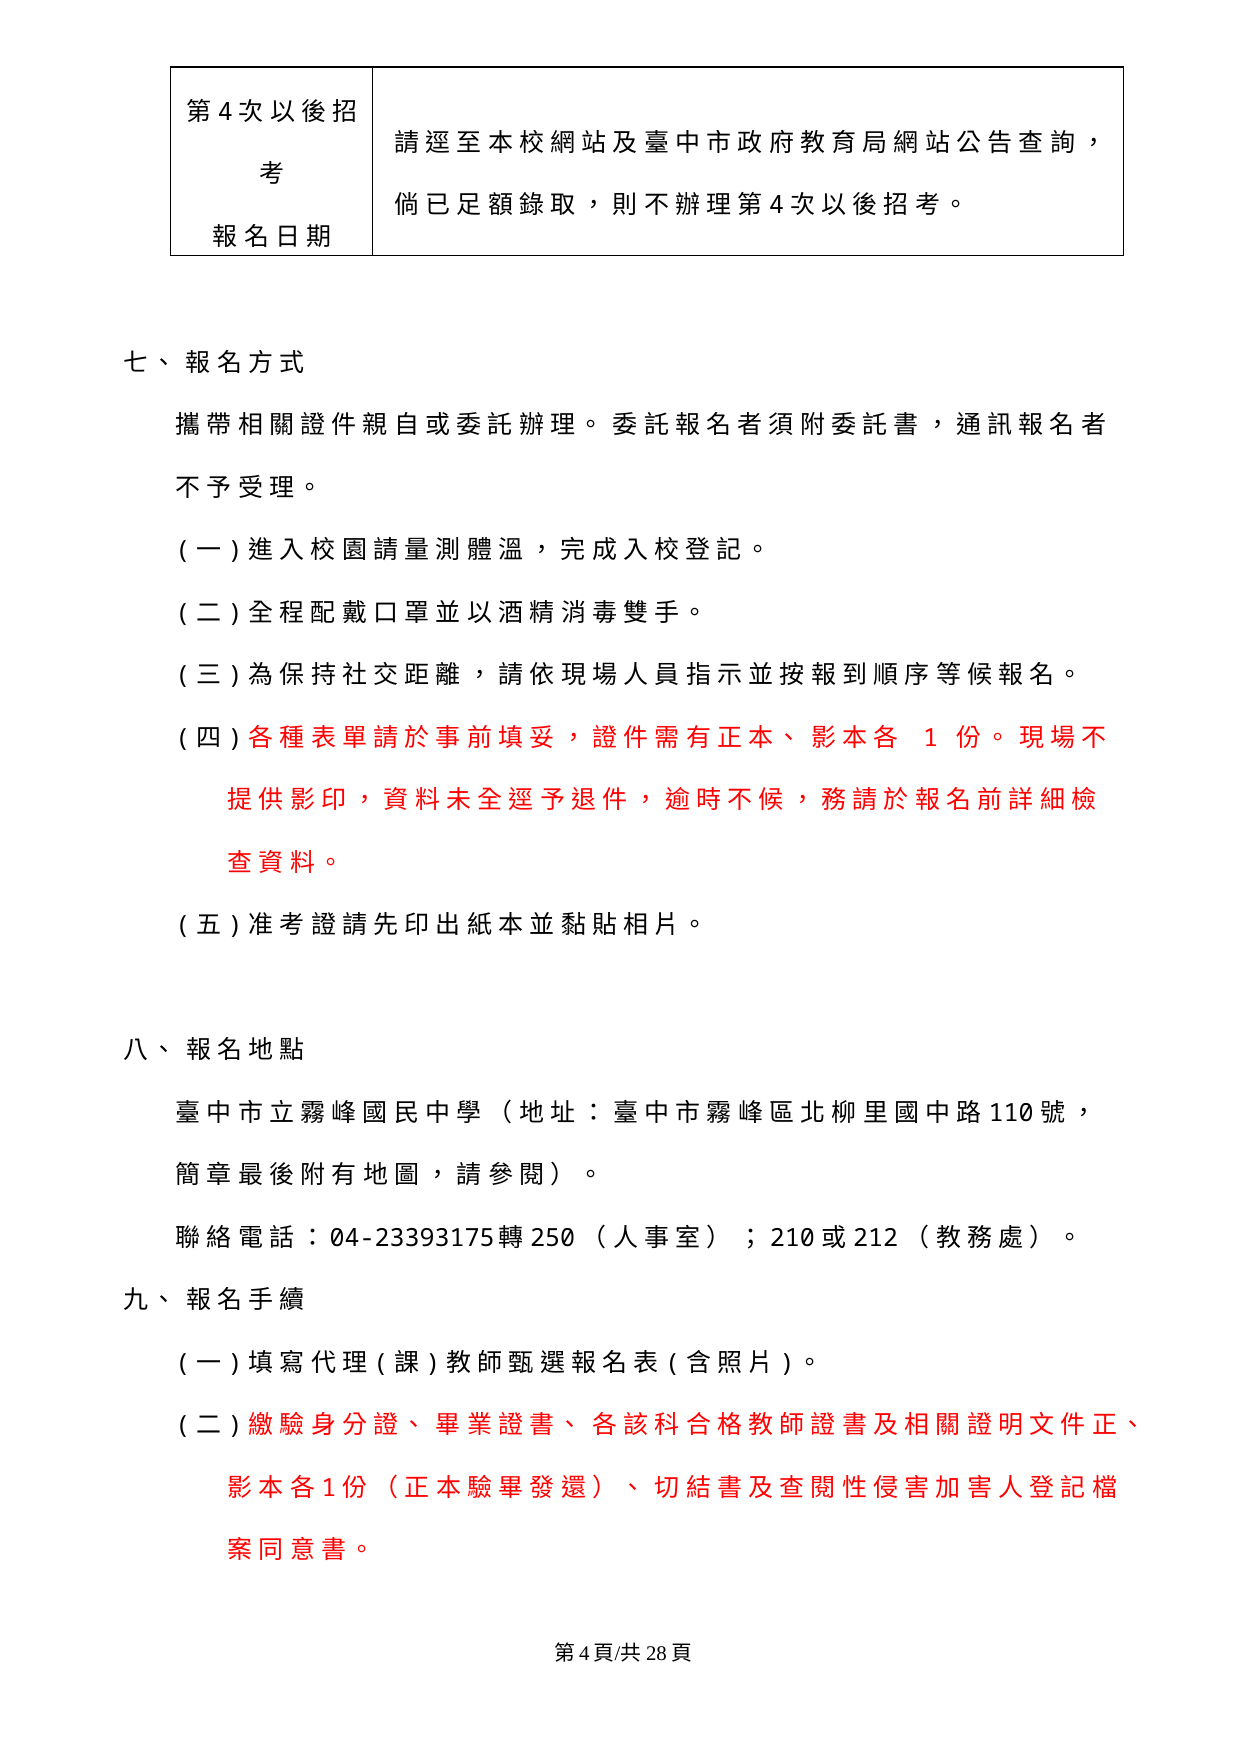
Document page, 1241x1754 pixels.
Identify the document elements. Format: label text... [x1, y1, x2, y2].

text (一)填寫代理(課)教師甄選報名表(含照片)。 [170, 1318, 1120, 1381]
text 九、報名手續 [120, 1256, 1120, 1318]
text 八、報名地點 臺中市立霧峰國民中學（地址：臺中市霧峰區北柳里國中路110號，簡章最後附有地圖，請參閱）。 [120, 1006, 1120, 1193]
table_cell 第4次以後招考 報名日期 [171, 68, 372, 255]
text 聯絡電話：04-23393175轉250（人事室）；210或212（教務處）。 [170, 1193, 1120, 1256]
text (一)進入校園請量測體溫，完成入校登記。 [170, 506, 1120, 568]
text (二)繳驗身分證、畢業證書、各該科合格教師證書及相關證明文件正、影本各1份（正本驗畢發還）、切結書及查閱性侵害加害人登記檔案同意書。 [170, 1381, 1120, 1568]
table_cell 請逕至本校網站及臺中市政府教育局網站公告查詢，倘已足額錄取，則不辦理第4次以後招考。 [373, 68, 1123, 255]
text (四)各種表單請於事前填妥，證件需有正本、影本各 1 份。現場不提供影印，資料未全逕予退件，逾時不候，務請於報名前詳細檢查資料。 [170, 693, 1120, 881]
text (五)准考證請先印出紙本並黏貼相片。 [170, 881, 1120, 943]
text 七、報名方式 攜帶相關證件親自或委託辦理。委託報名者須附委託書，通訊報名者不予受理。 [120, 318, 1120, 506]
text (二)全程配戴口罩並以酒精消毒雙手。 [170, 568, 1120, 631]
text (三)為保持社交距離，請依現場人員指示並按報到順序等候報名。 [170, 631, 1120, 693]
